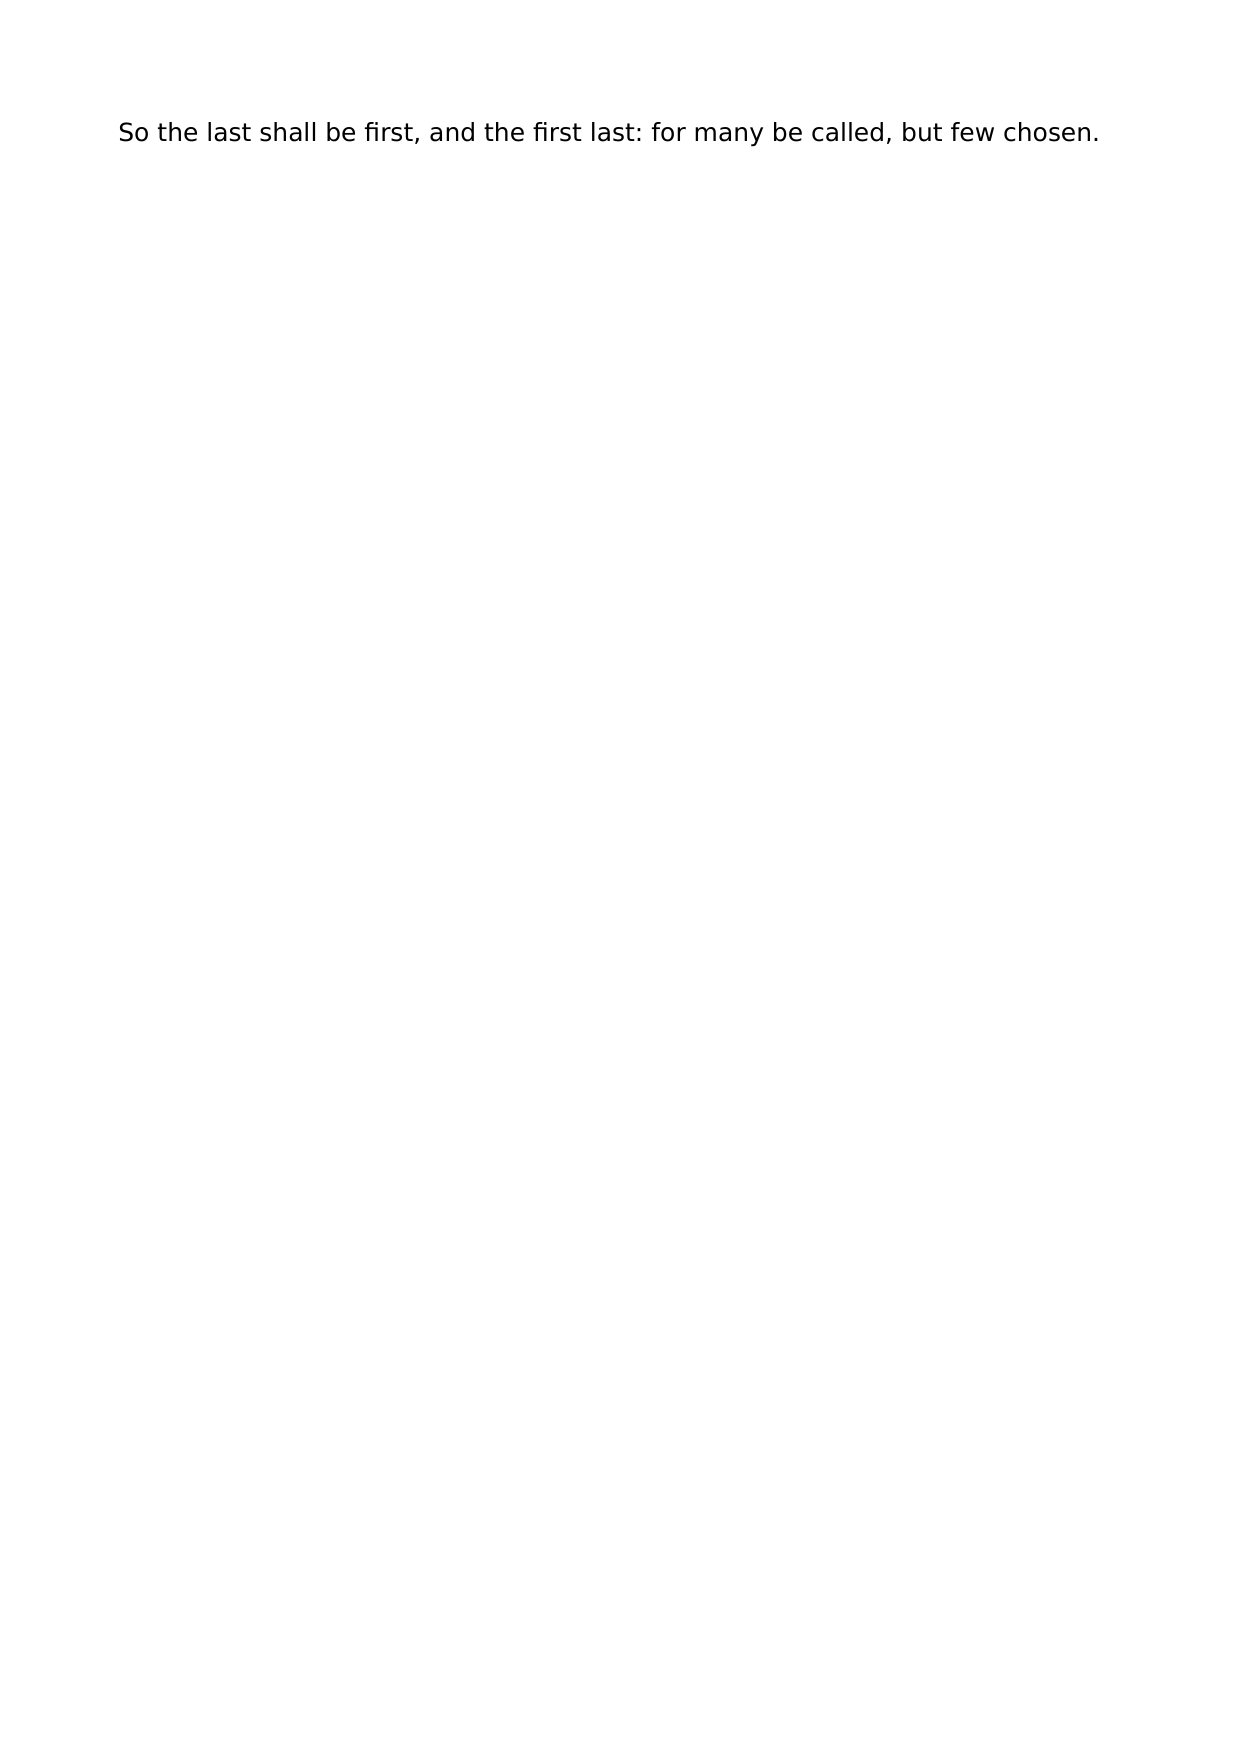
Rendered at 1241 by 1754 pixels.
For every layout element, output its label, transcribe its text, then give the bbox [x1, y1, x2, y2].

text So the last shall be first, and the first last: for many be called, but few chosen. [118, 118, 1122, 147]
